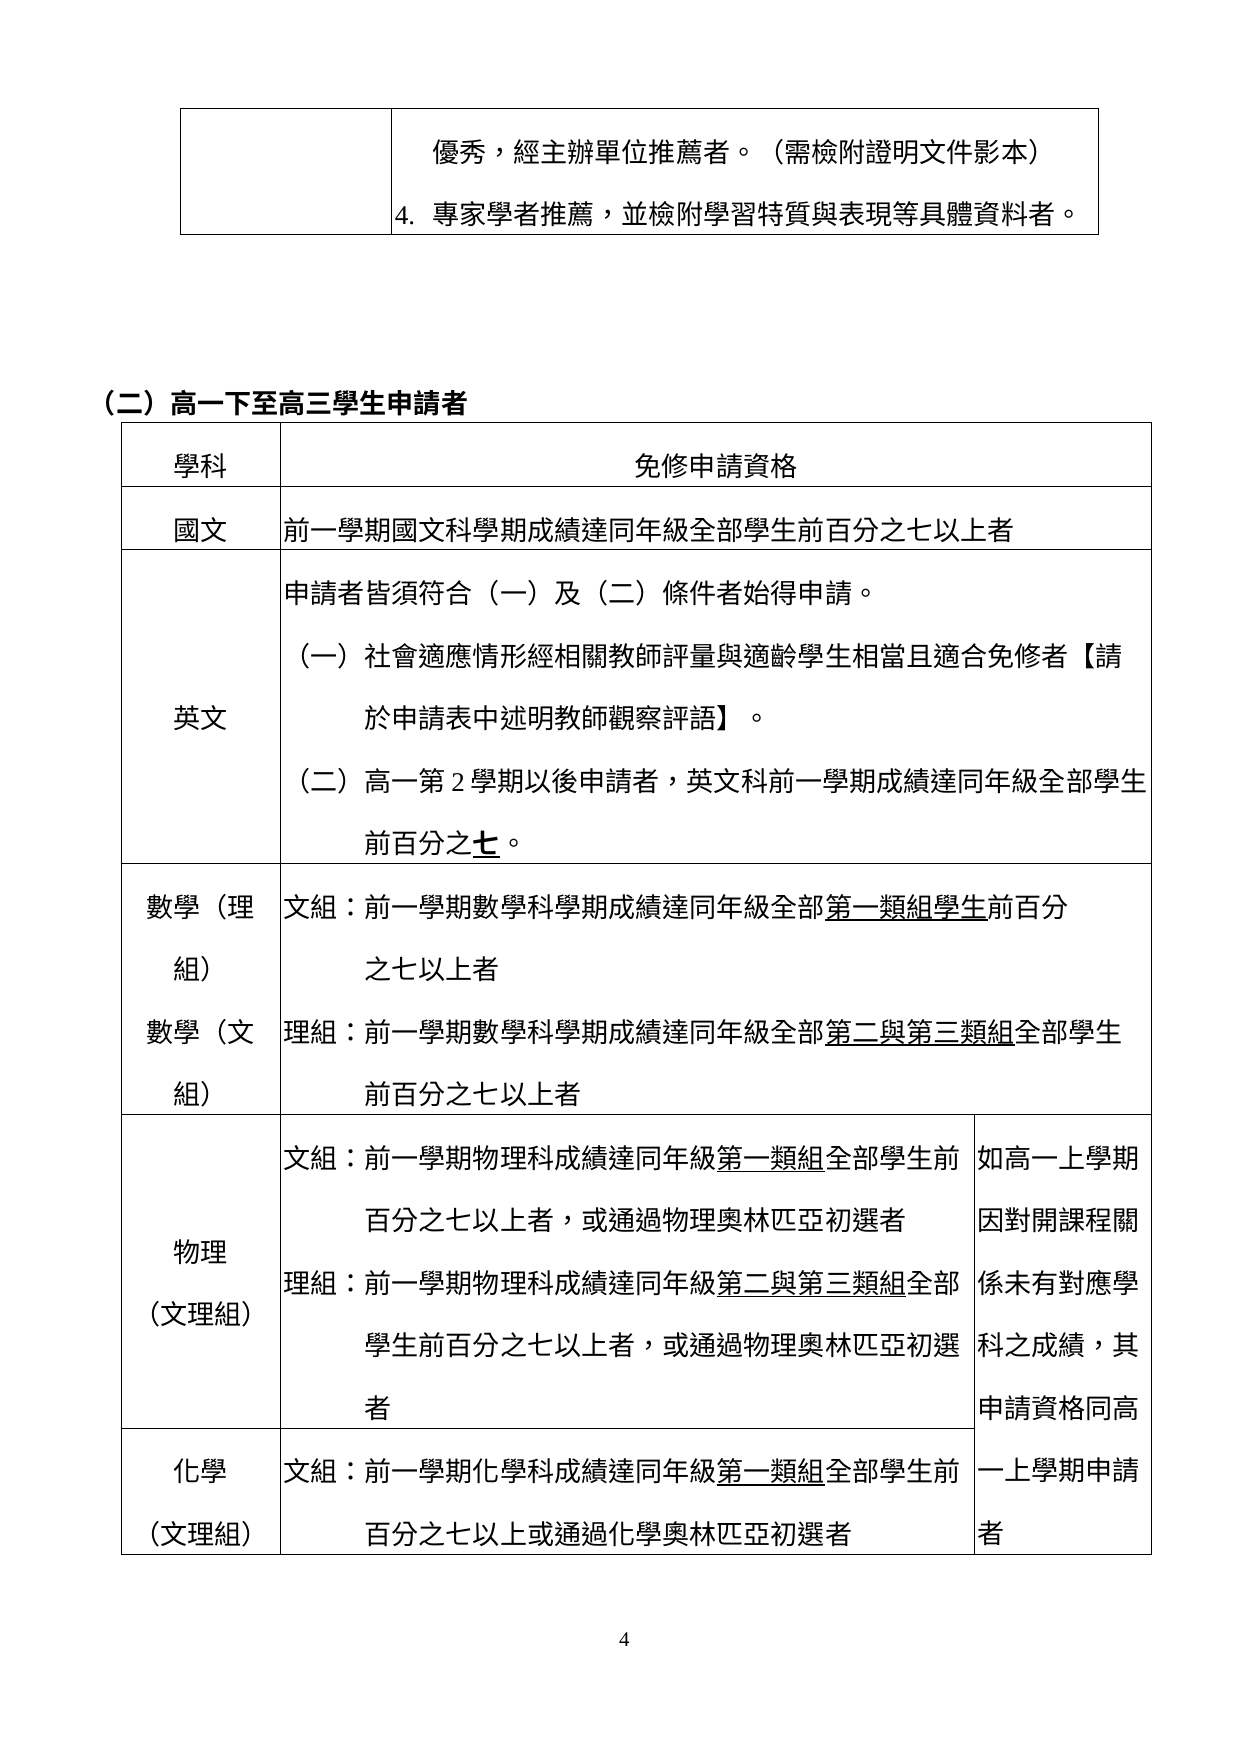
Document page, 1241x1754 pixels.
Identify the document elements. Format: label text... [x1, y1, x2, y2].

table_cell 英文 [122, 550, 280, 863]
table_cell 如高一上學期因對開課程關係未有對應學科之成績，其申請資格同高一上學期申請者 [975, 1115, 1151, 1553]
table_cell 文組：前一學期化學科成績達同年級第一類組全部學生前百分之七以上或通過化學奧林匹亞初選者 [281, 1429, 974, 1553]
text （二）高一下至高三學生申請者 [89, 360, 1152, 422]
table_cell 數學（理組） 數學（文組） [122, 864, 280, 1114]
table_cell 申請者皆須符合（一）及（二）條件者始得申請。 （一）社會適應情形經相關教師評量與適齡學生相當且適合免修者【請於申請表中述明教師觀察評語】。 （二）高一第2學期以後申請者，英文科前一學期成績達同年級全部學生前百分之七。 [281, 550, 1151, 863]
table_cell 國文 [122, 487, 280, 549]
table_cell 文組：前一學期數學科學期成績達同年級全部第一類組學生前百分 之七以上者 理組：前一學期數學科學期成績達同年級全部第二與第三類組全部學生前百分之七以上者 [281, 864, 1151, 1114]
table_header 免修申請資格 [281, 423, 1151, 486]
table_header 學科 [122, 423, 280, 486]
table_cell 化學 （文理組） [122, 1429, 280, 1553]
table_cell 優秀，經主辦單位推薦者。（需檢附證明文件影本） 專家學者推薦，並檢附學習特質與表現等具體資料者。 [392, 109, 1098, 234]
table_cell [181, 109, 391, 234]
table_cell 前一學期國文科學期成績達同年級全部學生前百分之七以上者 [281, 487, 1151, 549]
table_cell 物理 （文理組） [122, 1115, 280, 1427]
table_cell 文組：前一學期物理科成績達同年級第一類組全部學生前百分之七以上者，或通過物理奧林匹亞初選者 理組：前一學期物理科成績達同年級第二與第三類組全部學生前百分之七以上者，或通過物理奧林匹亞初選者 [281, 1115, 974, 1427]
